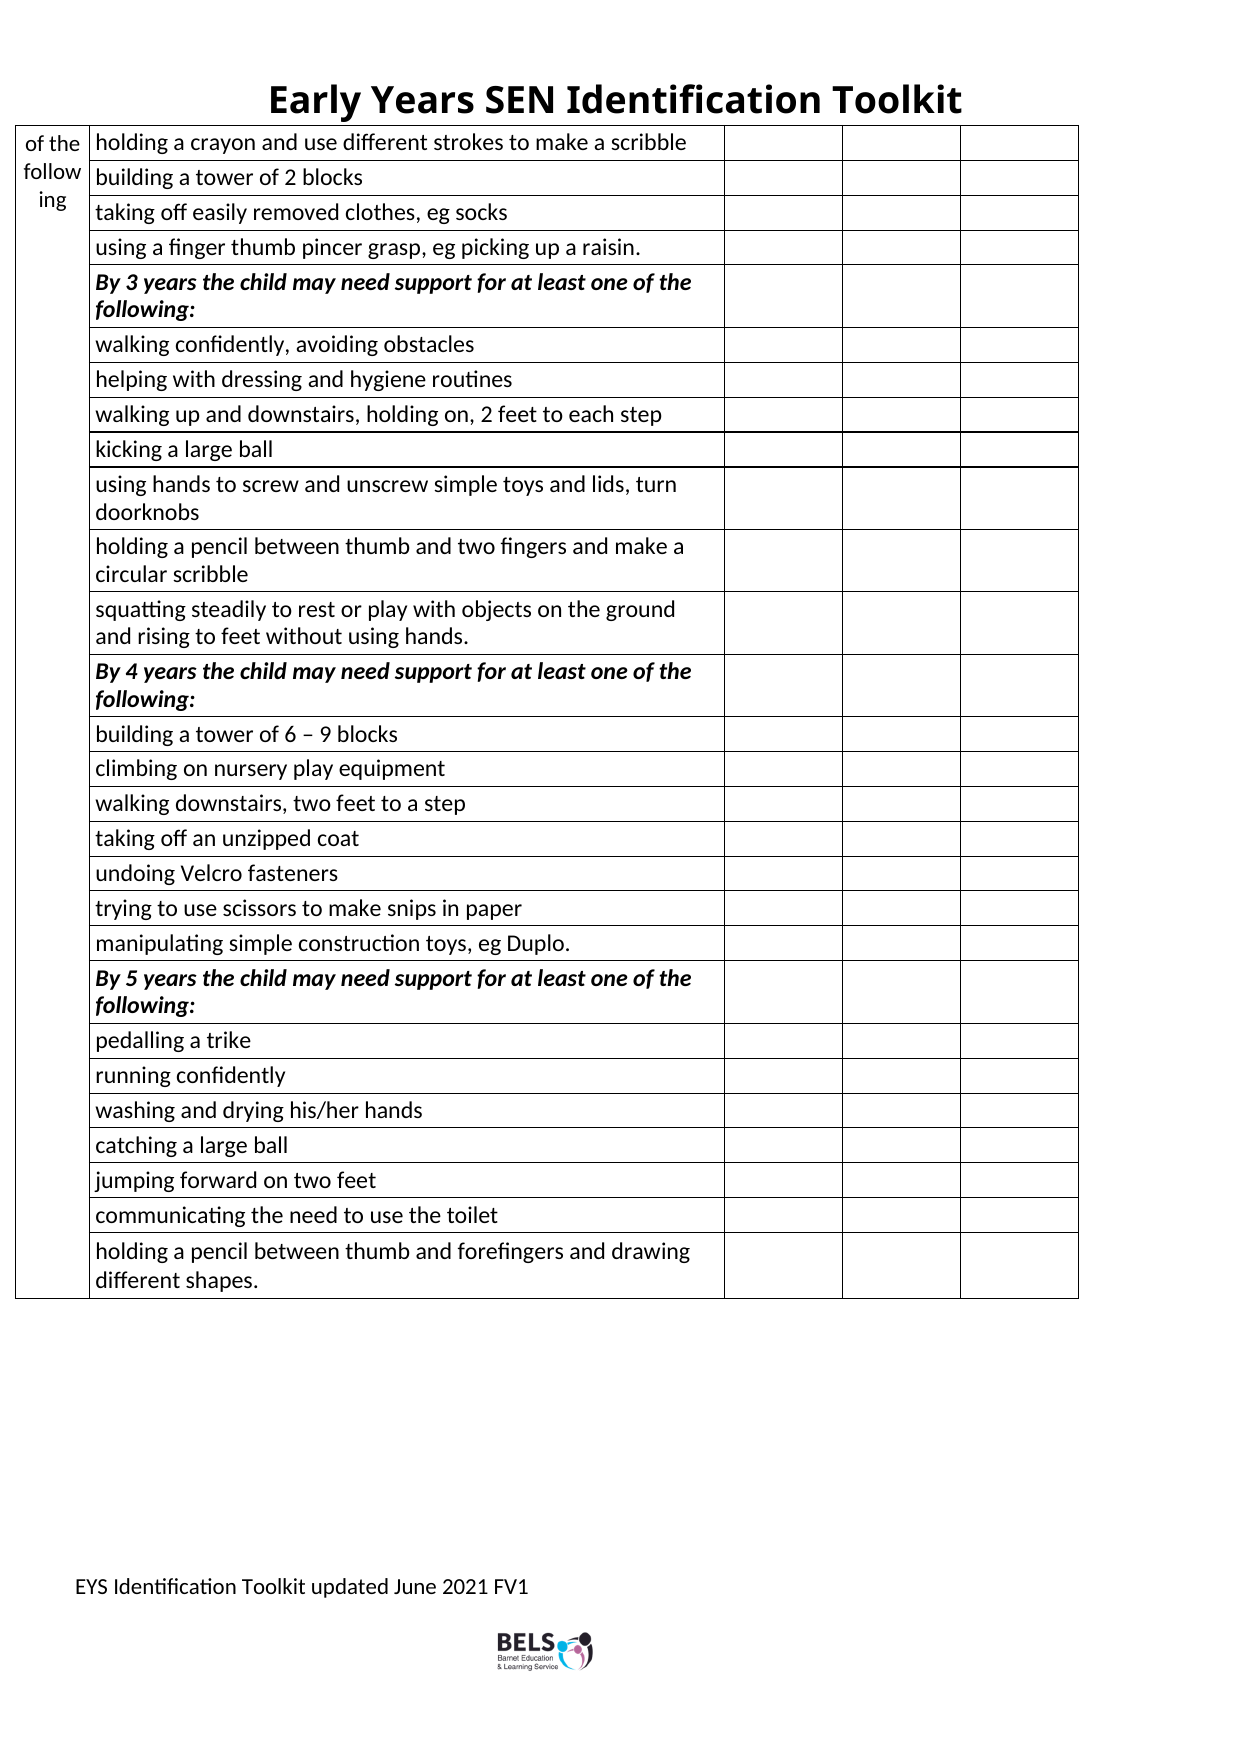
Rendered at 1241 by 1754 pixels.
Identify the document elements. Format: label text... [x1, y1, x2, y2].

table_cell [843, 822, 960, 856]
table_cell pedalling a trike [90, 1024, 724, 1057]
table_cell [961, 1233, 1078, 1297]
table_cell [961, 1024, 1078, 1057]
table_cell [843, 592, 960, 653]
table_cell climbing on nursery play equipment [90, 752, 724, 786]
table_cell [843, 961, 960, 1023]
table_cell [725, 161, 842, 194]
table_cell [725, 328, 842, 362]
table_cell building a tower of 6 – 9 blocks [90, 717, 724, 751]
table_cell [961, 961, 1078, 1023]
table_cell [843, 1163, 960, 1197]
table_cell using hands to screw and unscrew simple toys and lids, turn doorknobs [90, 468, 724, 529]
table_cell [961, 265, 1078, 327]
table_cell [843, 398, 960, 431]
table_cell [843, 126, 960, 160]
table_cell [843, 530, 960, 591]
table_cell [725, 1163, 842, 1197]
table_cell [961, 328, 1078, 362]
table_cell [725, 468, 842, 529]
table_cell trying to use scissors to make snips in paper [90, 891, 724, 925]
table_cell squatting steadily to rest or play with objects on the ground and rising to feet without using hands. [90, 592, 724, 653]
table_cell [961, 161, 1078, 194]
table_cell [725, 363, 842, 397]
table_cell [725, 752, 842, 786]
table_cell [961, 1059, 1078, 1092]
table_cell [725, 1094, 842, 1127]
table_cell walking downstairs, two feet to a step [90, 787, 724, 821]
table_cell [961, 468, 1078, 529]
table_cell jumping forward on two feet [90, 1163, 724, 1197]
table_cell By 5 years the child may need support for at least one of the following: [90, 961, 724, 1023]
table_cell [961, 717, 1078, 751]
table_cell [843, 1233, 960, 1297]
table_header of the following [16, 126, 89, 1297]
table_cell [725, 787, 842, 821]
table_cell [961, 1163, 1078, 1197]
table_cell catching a large ball [90, 1128, 724, 1162]
table_cell undoing Velcro fasteners [90, 857, 724, 890]
table_cell [961, 655, 1078, 716]
table_cell [725, 717, 842, 751]
table_cell [725, 126, 842, 160]
table_cell taking off easily removed clothes, eg socks [90, 196, 724, 229]
table_cell [843, 655, 960, 716]
table_cell [961, 857, 1078, 890]
table_cell [843, 1059, 960, 1092]
table_cell [843, 328, 960, 362]
table_cell [725, 1233, 842, 1297]
table_cell [725, 857, 842, 890]
table_cell [725, 398, 842, 431]
table_cell [961, 822, 1078, 856]
table_cell running confidently [90, 1059, 724, 1092]
table_cell By 3 years the child may need support for at least one of the following: [90, 265, 724, 327]
table_cell manipulating simple construction toys, eg Duplo. [90, 926, 724, 960]
table_cell [725, 196, 842, 229]
table_cell communicating the need to use the toilet [90, 1198, 724, 1232]
table_cell [725, 926, 842, 960]
table_cell helping with dressing and hygiene routines [90, 363, 724, 397]
table_cell [843, 926, 960, 960]
table_cell [725, 592, 842, 653]
table_cell [725, 822, 842, 856]
table_cell [961, 1128, 1078, 1162]
table_cell [843, 787, 960, 821]
table_cell [961, 592, 1078, 653]
table_cell [961, 752, 1078, 786]
table_cell walking up and downstairs, holding on, 2 feet to each step [90, 398, 724, 431]
table_cell [961, 891, 1078, 925]
table_cell [725, 1128, 842, 1162]
table_cell [843, 265, 960, 327]
table_cell [725, 1059, 842, 1092]
table_cell [843, 1198, 960, 1232]
table_cell [725, 961, 842, 1023]
table_cell kicking a large ball [90, 433, 724, 466]
table_cell [961, 1094, 1078, 1127]
table_cell [843, 468, 960, 529]
table_cell [843, 717, 960, 751]
table_cell [961, 231, 1078, 264]
table_cell By 4 years the child may need support for at least one of the following: [90, 655, 724, 716]
table_cell [843, 433, 960, 466]
table_cell [843, 1128, 960, 1162]
table_cell [961, 787, 1078, 821]
table_cell [843, 1094, 960, 1127]
table_cell washing and drying his/her hands [90, 1094, 724, 1127]
table_cell [843, 196, 960, 229]
table_cell walking confidently, avoiding obstacles [90, 328, 724, 362]
table_cell [843, 161, 960, 194]
table_cell [725, 1198, 842, 1232]
table_cell [725, 1024, 842, 1057]
table_cell holding a pencil between thumb and two fingers and make a circular scribble [90, 530, 724, 591]
table_cell [725, 655, 842, 716]
table_cell taking off an unzipped coat [90, 822, 724, 856]
table_cell [961, 1198, 1078, 1232]
table_cell [725, 231, 842, 264]
table_cell [843, 857, 960, 890]
table_cell [961, 433, 1078, 466]
table_cell [961, 530, 1078, 591]
table_cell using a finger thumb pincer grasp, eg picking up a raisin. [90, 231, 724, 264]
table_cell [961, 126, 1078, 160]
table_cell [843, 752, 960, 786]
table_cell [843, 363, 960, 397]
table_cell [843, 891, 960, 925]
table_cell [843, 1024, 960, 1057]
table_cell [725, 530, 842, 591]
table_cell [725, 265, 842, 327]
table_cell [725, 433, 842, 466]
table_cell [961, 196, 1078, 229]
table_cell [961, 398, 1078, 431]
table_cell [961, 363, 1078, 397]
table_cell [725, 891, 842, 925]
table_cell [843, 231, 960, 264]
table_cell holding a pencil between thumb and forefingers and drawing different shapes. [90, 1233, 724, 1297]
table_cell [961, 926, 1078, 960]
table_cell holding a crayon and use different strokes to make a scribble [90, 126, 724, 160]
table_cell building a tower of 2 blocks [90, 161, 724, 194]
